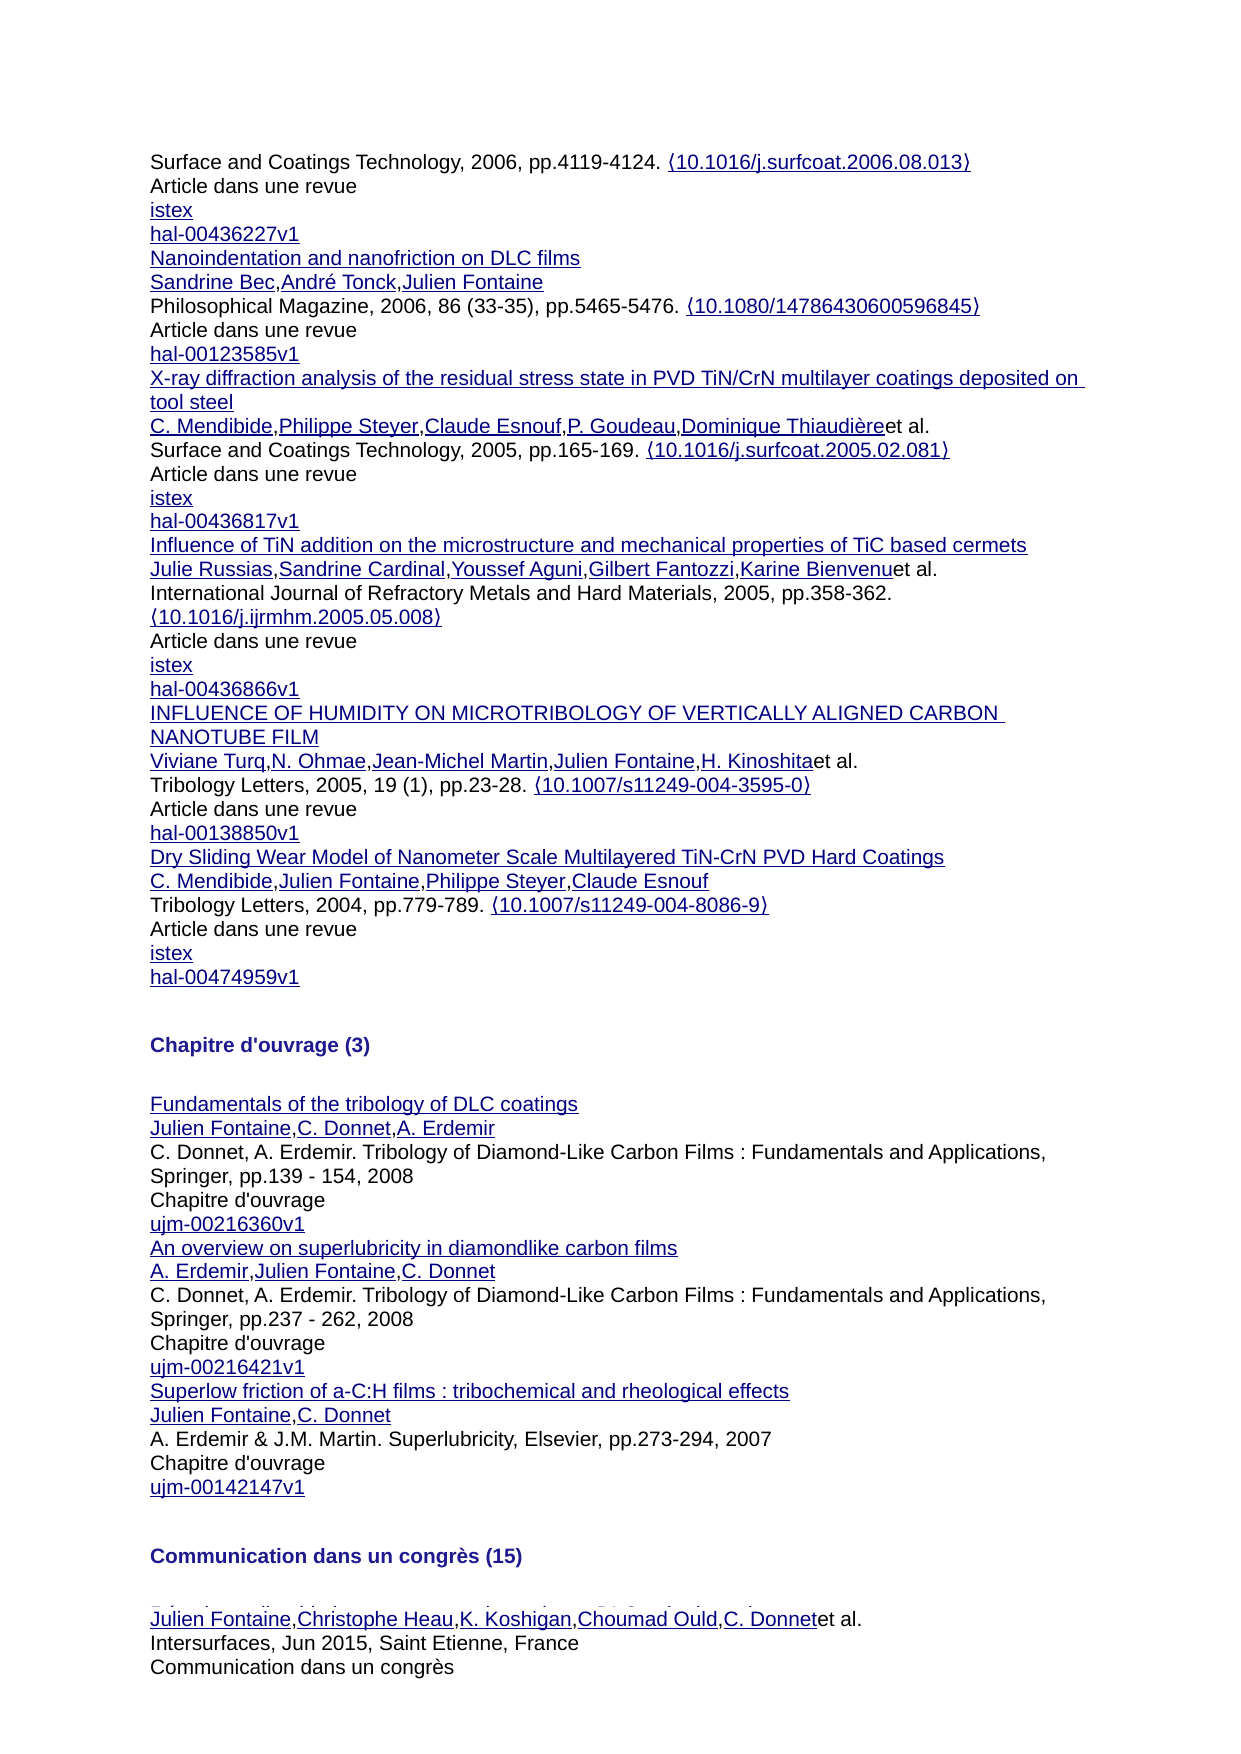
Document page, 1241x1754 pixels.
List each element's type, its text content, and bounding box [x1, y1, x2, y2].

table_cell Surface and Coatings Technology, 2006, pp.4119-4124. ⟨10.1016/j.surfcoat.2006.08.013⟩ Article dans une revue istex hal-00436227v1 [150, 150, 1090, 246]
table_header Réactions tribochimiques entre couches minces DLC et hydrocarbures Julien Fontaine,Christophe Heau,K. Koshigan,Choumad Ould,C. Donnetet al. Intersurfaces, Jun 2015, Saint Etienne, France Communication dans un congrès [150, 1602, 1090, 1679]
table_cell Superlow friction of a-C:H films : tribochemical and rheological effects Julien Fontaine,C. Donnet A. Erdemir & J.M. Martin. Superlubricity, Elsevier, pp.273-294, 2007 Chapitre d'ouvrage ujm-00142147v1 [150, 1379, 1090, 1499]
table_cell X-ray diffraction analysis of the residual stress state in PVD TiN/CrN multilayer coatings deposited on tool steel C. Mendibide,Philippe Steyer,Claude Esnouf,P. Goudeau,Dominique Thiaudièreet al. Surface and Coatings Technology, 2005, pp.165-169. ⟨10.1016/j.surfcoat.2005.02.081⟩ Article dans une revue istex hal-00436817v1 [150, 366, 1090, 533]
table_cell Influence of TiN addition on the microstructure and mechanical properties of TiC based cermets Julie Russias,Sandrine Cardinal,Youssef Aguni,Gilbert Fantozzi,Karine Bienvenuet al. International Journal of Refractory Metals and Hard Materials, 2005, pp.358-362. ⟨10.1016/j.ijrmhm.2005.05.008⟩ Article dans une revue istex hal-00436866v1 [150, 533, 1090, 701]
table_cell INFLUENCE OF HUMIDITY ON MICROTRIBOLOGY OF VERTICALLY ALIGNED CARBON NANOTUBE FILM Viviane Turq,N. Ohmae,Jean-Michel Martin,Julien Fontaine,H. Kinoshitaet al. Tribology Letters, 2005, 19 (1), pp.23-28. ⟨10.1007/s11249-004-3595-0⟩ Article dans une revue hal-00138850v1 [150, 701, 1090, 845]
subtitle Communication dans un congrès (15) [150, 1544, 1090, 1568]
table_header Fundamentals of the tribology of DLC coatings Julien Fontaine,C. Donnet,A. Erdemir C. Donnet, A. Erdemir. Tribology of Diamond-Like Carbon Films : Fundamentals and Applications, Springer, pp.139 - 154, 2008 Chapitre d'ouvrage ujm-00216360v1 [150, 1092, 1090, 1235]
table_cell Dry Sliding Wear Model of Nanometer Scale Multilayered TiN-CrN PVD Hard Coatings C. Mendibide,Julien Fontaine,Philippe Steyer,Claude Esnouf Tribology Letters, 2004, pp.779-789. ⟨10.1007/s11249-004-8086-9⟩ Article dans une revue istex hal-00474959v1 [150, 845, 1090, 988]
subtitle Chapitre d'ouvrage (3) [150, 1033, 1090, 1057]
table_cell An overview on superlubricity in diamondlike carbon films A. Erdemir,Julien Fontaine,C. Donnet C. Donnet, A. Erdemir. Tribology of Diamond-Like Carbon Films : Fundamentals and Applications, Springer, pp.237 - 262, 2008 Chapitre d'ouvrage ujm-00216421v1 [150, 1235, 1090, 1379]
table_cell Nanoindentation and nanofriction on DLC films Sandrine Bec,André Tonck,Julien Fontaine Philosophical Magazine, 2006, 86 (33-35), pp.5465-5476. ⟨10.1080/14786430600596845⟩ Article dans une revue hal-00123585v1 [150, 246, 1090, 366]
